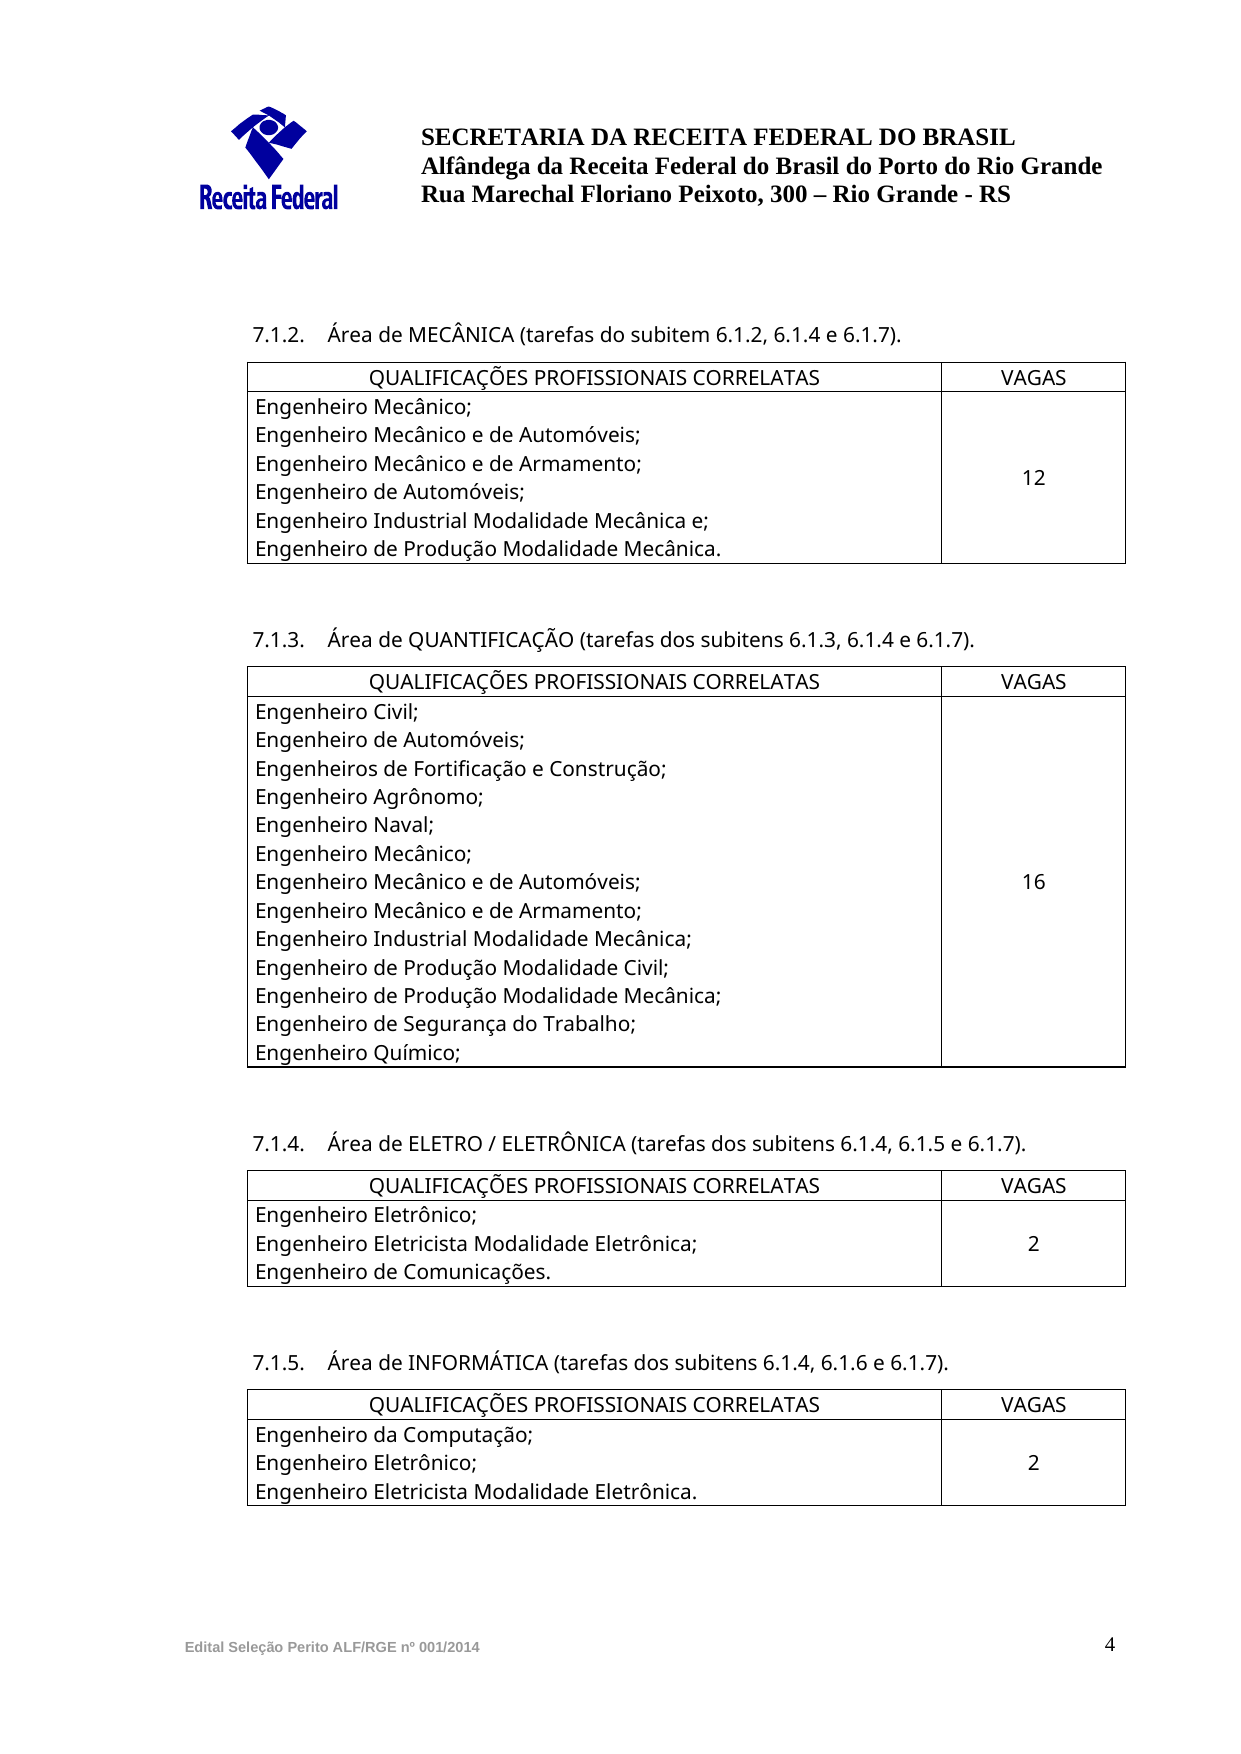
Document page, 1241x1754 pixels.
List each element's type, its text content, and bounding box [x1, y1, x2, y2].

table_header QUALIFICAÇÕES PROFISSIONAIS CORRELATAS [248, 1171, 941, 1199]
list Área de MECÂNICA (tarefas do subitem 6.1.2, 6.1.4 e 6.1.7). [252, 321, 1152, 349]
list Área de ELETRO / ELETRÔNICA (tarefas dos subitens 6.1.4, 6.1.5 e 6.1.7). [252, 1129, 1152, 1157]
table_header VAGAS [942, 363, 1125, 391]
list Área de INFORMÁTICA (tarefas dos subitens 6.1.4, 6.1.6 e 6.1.7). [252, 1348, 1152, 1377]
table_cell Engenheiro Eletrônico; Engenheiro Eletricista Modalidade Eletrônica; Engenheiro de Comunicações. [248, 1201, 941, 1286]
table_header QUALIFICAÇÕES PROFISSIONAIS CORRELATAS [248, 363, 941, 391]
table_header VAGAS [942, 1390, 1125, 1419]
table_header VAGAS [942, 667, 1125, 696]
table_cell Engenheiro da Computação; Engenheiro Eletrônico; Engenheiro Eletricista Modalidade Eletrônica. [248, 1420, 941, 1505]
table_cell 12 [942, 392, 1125, 563]
list Área de QUANTIFICAÇÃO (tarefas dos subitens 6.1.3, 6.1.4 e 6.1.7). [252, 625, 1152, 654]
table_cell 2 [942, 1201, 1125, 1286]
table_cell Engenheiro Mecânico; Engenheiro Mecânico e de Automóveis; Engenheiro Mecânico e de Armamento; Engenheiro de Automóveis; Engenheiro Industrial Modalidade Mecânica e; Engenheiro de Produção Modalidade Mecânica. [248, 392, 941, 563]
table_cell Engenheiro Civil; Engenheiro de Automóveis; Engenheiros de Fortificação e Construção; Engenheiro Agrônomo; Engenheiro Naval; Engenheiro Mecânico; Engenheiro Mecânico e de Automóveis; Engenheiro Mecânico e de Armamento; Engenheiro Industrial Modalidade Mecânica; Engenheiro de Produção Modalidade Civil; Engenheiro de Produção Modalidade Mecânica; Engenheiro de Segurança do Trabalho; Engenheiro Químico; [248, 697, 941, 1066]
table_header VAGAS [942, 1171, 1125, 1199]
table_header QUALIFICAÇÕES PROFISSIONAIS CORRELATAS [248, 667, 941, 696]
table_cell 2 [942, 1420, 1125, 1505]
table_header QUALIFICAÇÕES PROFISSIONAIS CORRELATAS [248, 1390, 941, 1419]
table_cell 16 [942, 697, 1125, 1066]
